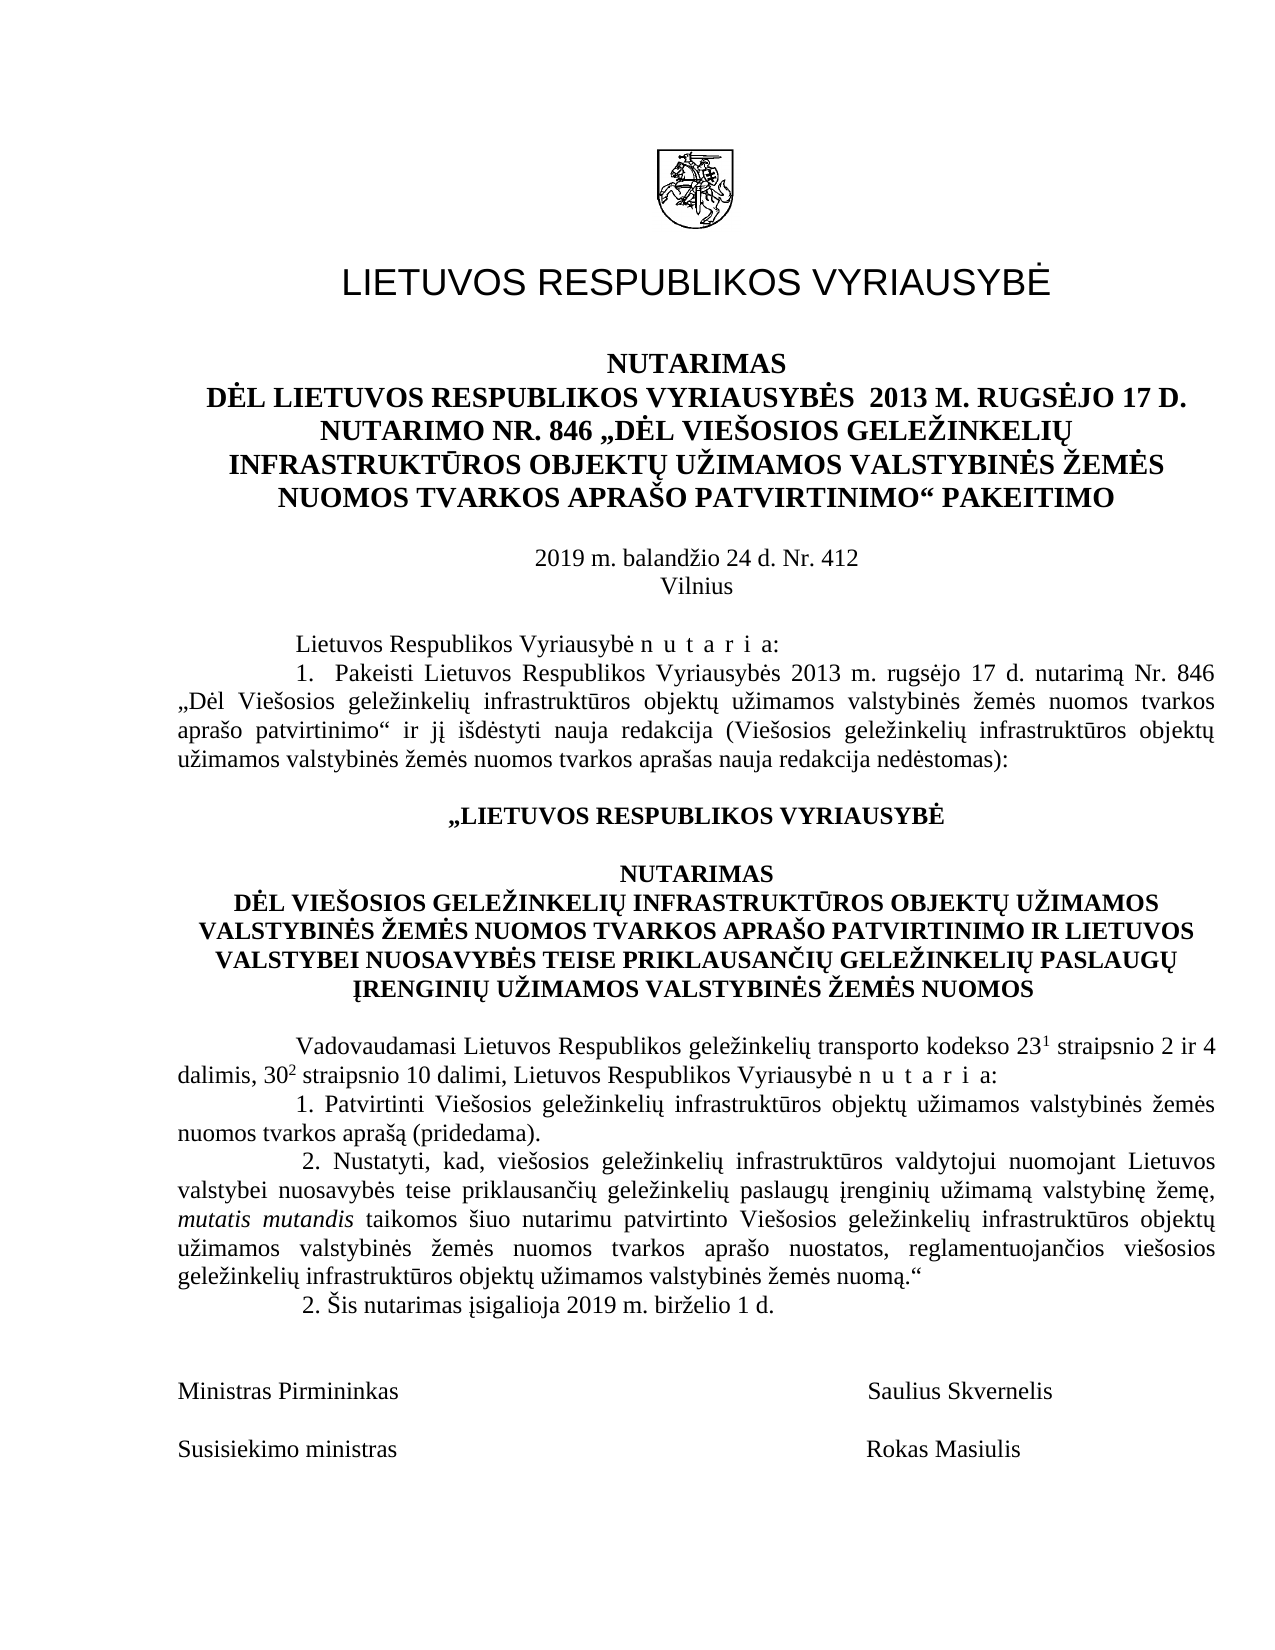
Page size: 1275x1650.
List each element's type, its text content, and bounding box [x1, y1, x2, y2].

text 2. Nustatyti, kad, viešosios geležinkelių infrastruktūros valdytojui nuomojant Lietuvos valstybei nuosavybės teise priklausančių geležinkelių paslaugų įrenginių užimamą valstybinę žemę, mutatis mutandis taikomos šiuo nutarimu patvirtinto Viešosios geležinkelių infrastruktūros objektų užimamos valstybinės žemės nuomos tvarkos aprašo nuostatos, reglamentuojančios viešosios geležinkelių infrastruktūros objektų užimamos valstybinės žemės nuomą.“ [177, 1146, 1216, 1290]
text 2019 m. balandžio 24 d. Nr. 412 [177, 543, 1216, 571]
text DĖL LIETUVOS RESPUBLIKOS VYRIAUSYBĖS 2013 M. RUGSĖJO 17 D. NUTARIMO NR. 846 „DĖL VIEŠOSIOS GELEŽINKELIŲ INFRASTRUKTŪROS OBJEKTŲ UŽIMAMOS VALSTYBINĖS ŽEMĖS NUOMOS TVARKOS APRAŠO PATVIRTINIMO“ PAKEITIMO [177, 380, 1216, 514]
text Ministras Pirmininkas Saulius Skvernelis [177, 1376, 1216, 1405]
text „LIETUVOS RESPUBLIKOS VYRIAUSYBĖ [177, 801, 1216, 830]
text DĖL VIEŠOSIOS GELEŽINKELIŲ INFRASTRUKTŪROS OBJEKTŲ UŽIMAMOS VALSTYBINĖS ŽEMĖS NUOMOS TVARKOS APRAŠO PATVIRTINIMO IR LIETUVOS VALSTYBEI NUOSAVYBĖS TEISE PRIKLAUSANČIŲ GELEŽINKELIŲ PASLAUGŲ ĮRENGINIŲ UŽIMAMOS VALSTYBINĖS ŽEMĖS NUOMOS [177, 888, 1216, 1003]
text 2. Šis nutarimas įsigalioja 2019 m. birželio 1 d. [177, 1290, 1216, 1319]
text Lietuvos Respublikos Vyriausybė nutaria: [177, 629, 1216, 658]
text 1. Pakeisti Lietuvos Respublikos Vyriausybės 2013 m. rugsėjo 17 d. nutarimą Nr. 846 „Dėl Viešosios geležinkelių infrastruktūros objektų užimamos valstybinės žemės nuomos tvarkos aprašo patvirtinimo“ ir jį išdėstyti nauja redakcija (Viešosios geležinkelių infrastruktūros objektų užimamos valstybinės žemės nuomos tvarkos aprašas nauja redakcija nedėstomas): [177, 658, 1216, 773]
text NUTARIMAS [177, 859, 1216, 888]
text Vilnius [177, 571, 1216, 600]
text LIETUVOS RESPUBLIKOS VYRIAUSYBĖ [177, 260, 1216, 303]
text Vadovaudamasi Lietuvos Respublikos geležinkelių transporto kodekso 231 straipsnio 2 ir 4 dalimis, 302 straipsnio 10 dalimi, Lietuvos Respublikos Vyriausybė nutaria: [177, 1031, 1216, 1089]
text NUTARIMAS [177, 346, 1216, 380]
text Susisiekimo ministras Rokas Masiulis [177, 1434, 1216, 1463]
text 1. Patvirtinti Viešosios geležinkelių infrastruktūros objektų užimamos valstybinės žemės nuomos tvarkos aprašą (pridedama). [177, 1089, 1216, 1146]
